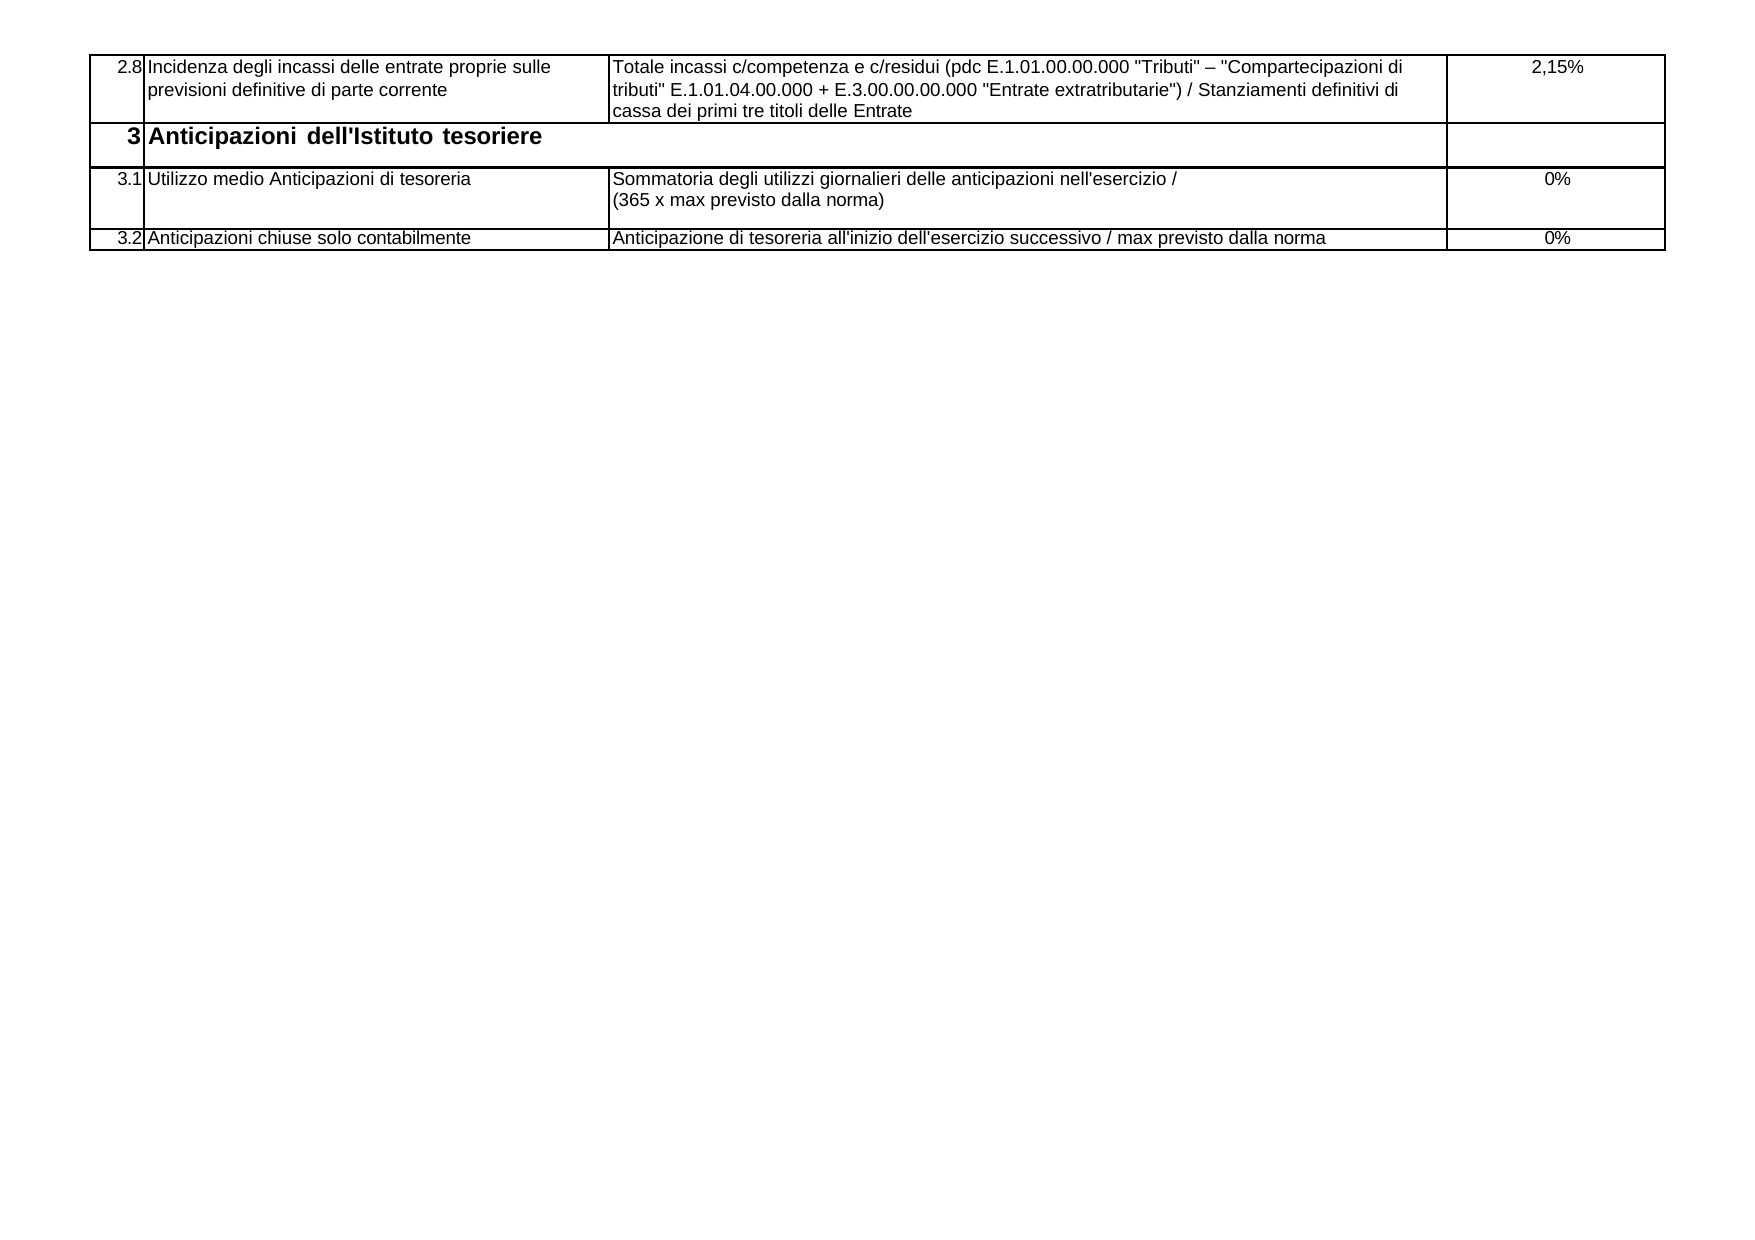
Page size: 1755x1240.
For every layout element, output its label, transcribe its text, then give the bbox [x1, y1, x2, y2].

table_cell Anticipazione di tesoreria all'inizio dell'esercizio successivo / max previsto dalla norma [610, 230, 1446, 249]
table_cell 2.8 [91, 56, 143, 122]
table_cell 3.2 [91, 230, 143, 249]
table_cell Totale incassi c/competenza e c/residui (pdc E.1.01.00.00.000 "Tributi" – "Compartecipazioni di tributi" E.1.01.04.00.000 + E.3.00.00.00.000 "Entrate extratributarie") / Stanziamenti definitivi di cassa dei primi tre titoli delle Entrate [610, 56, 1446, 122]
table_cell Anticipazioni chiuse solo contabilmente [145, 230, 608, 249]
table_cell Anticipazioni dell'Istituto tesoriere [145, 124, 1446, 166]
table_cell 3.1 [91, 169, 143, 227]
table_cell [1448, 124, 1664, 166]
table_cell 0% [1448, 230, 1664, 249]
table_cell Utilizzo medio Anticipazioni di tesoreria [145, 169, 608, 227]
table_cell 0% [1448, 169, 1664, 227]
table_cell Incidenza degli incassi delle entrate proprie sulle previsioni definitive di parte corrente [145, 56, 608, 122]
table_cell 3 [91, 124, 143, 166]
table_cell 2,15% [1448, 56, 1664, 122]
table_cell Sommatoria degli utilizzi giornalieri delle anticipazioni nell'esercizio / (365 x max previsto dalla norma) [610, 169, 1446, 227]
